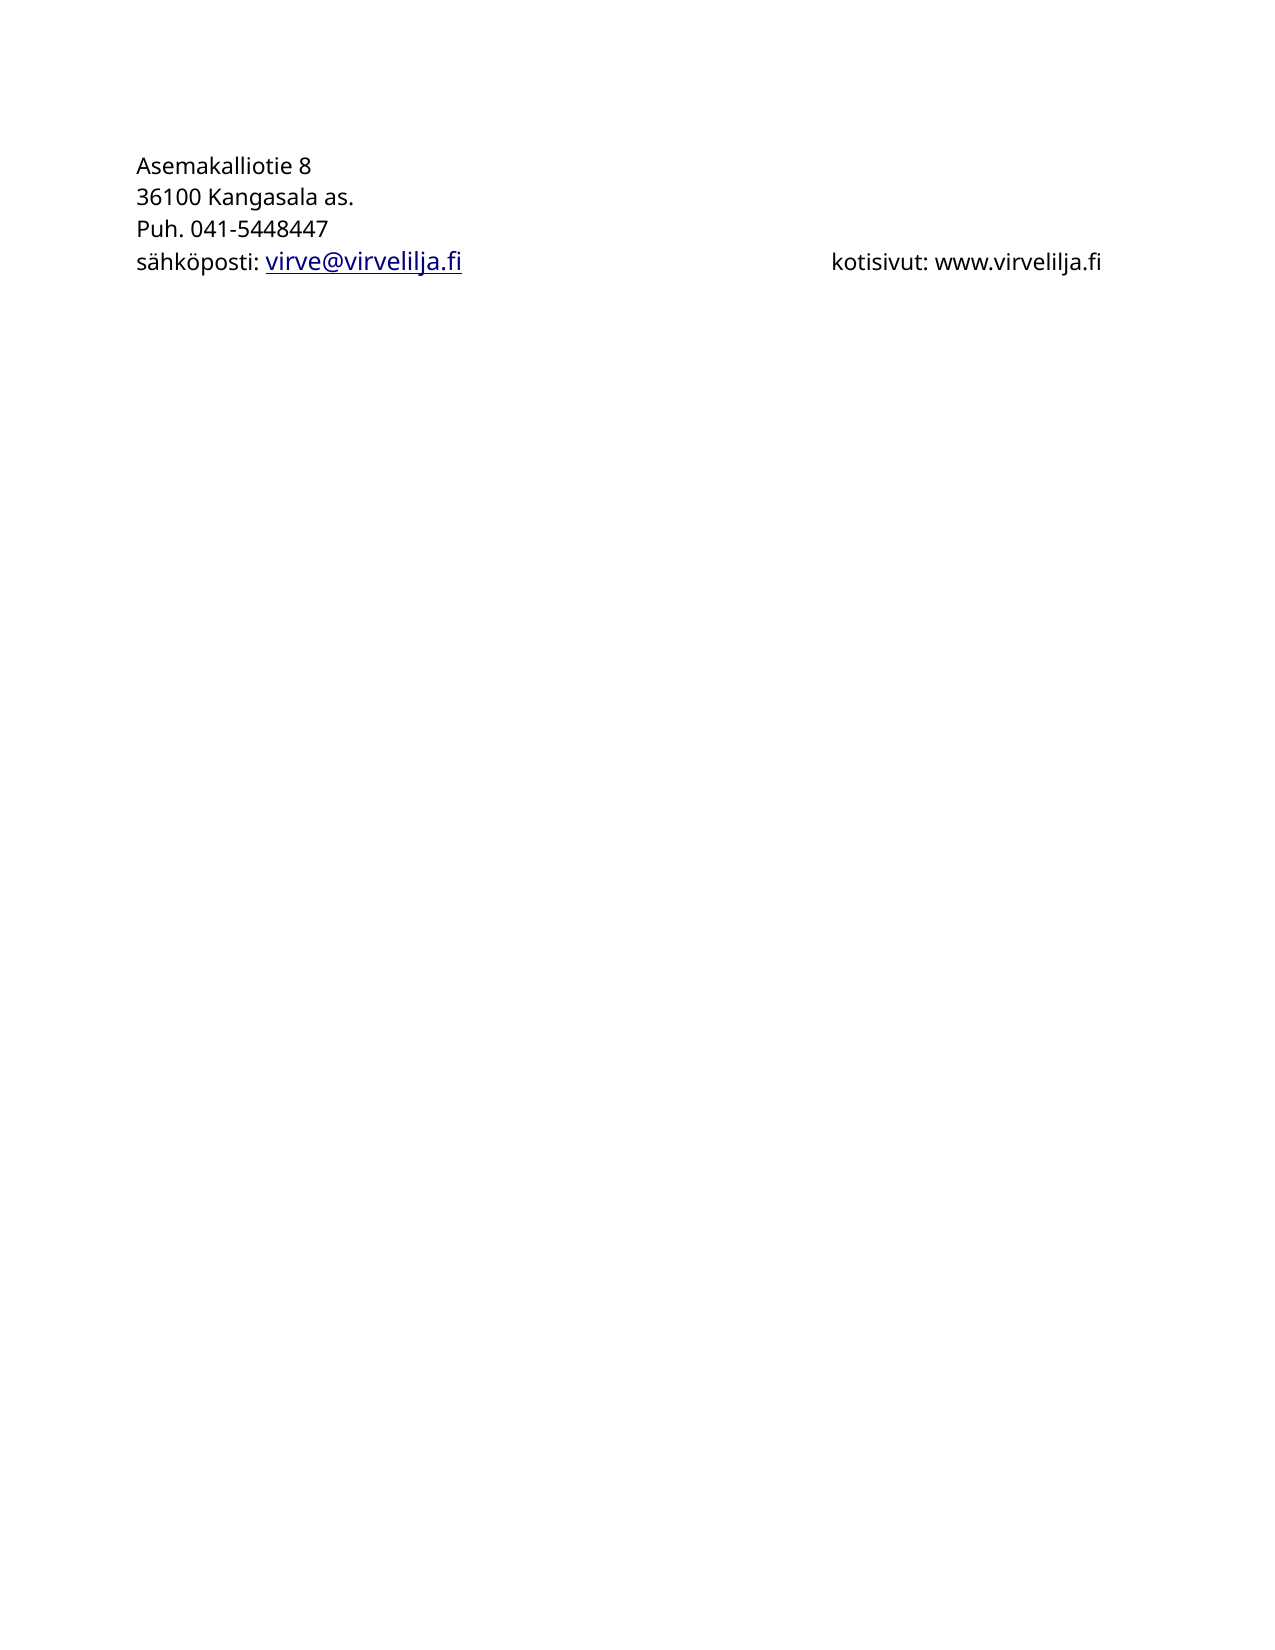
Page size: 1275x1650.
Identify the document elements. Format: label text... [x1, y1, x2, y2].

text Asemakalliotie 8 [136, 150, 1152, 181]
text 36100 Kangasala as. [136, 181, 1152, 212]
text Puh. 041-5448447 [136, 212, 1152, 244]
text sähköposti: virve@virvelilja.fi kotisivut: www.virvelilja.fi [136, 244, 1152, 278]
